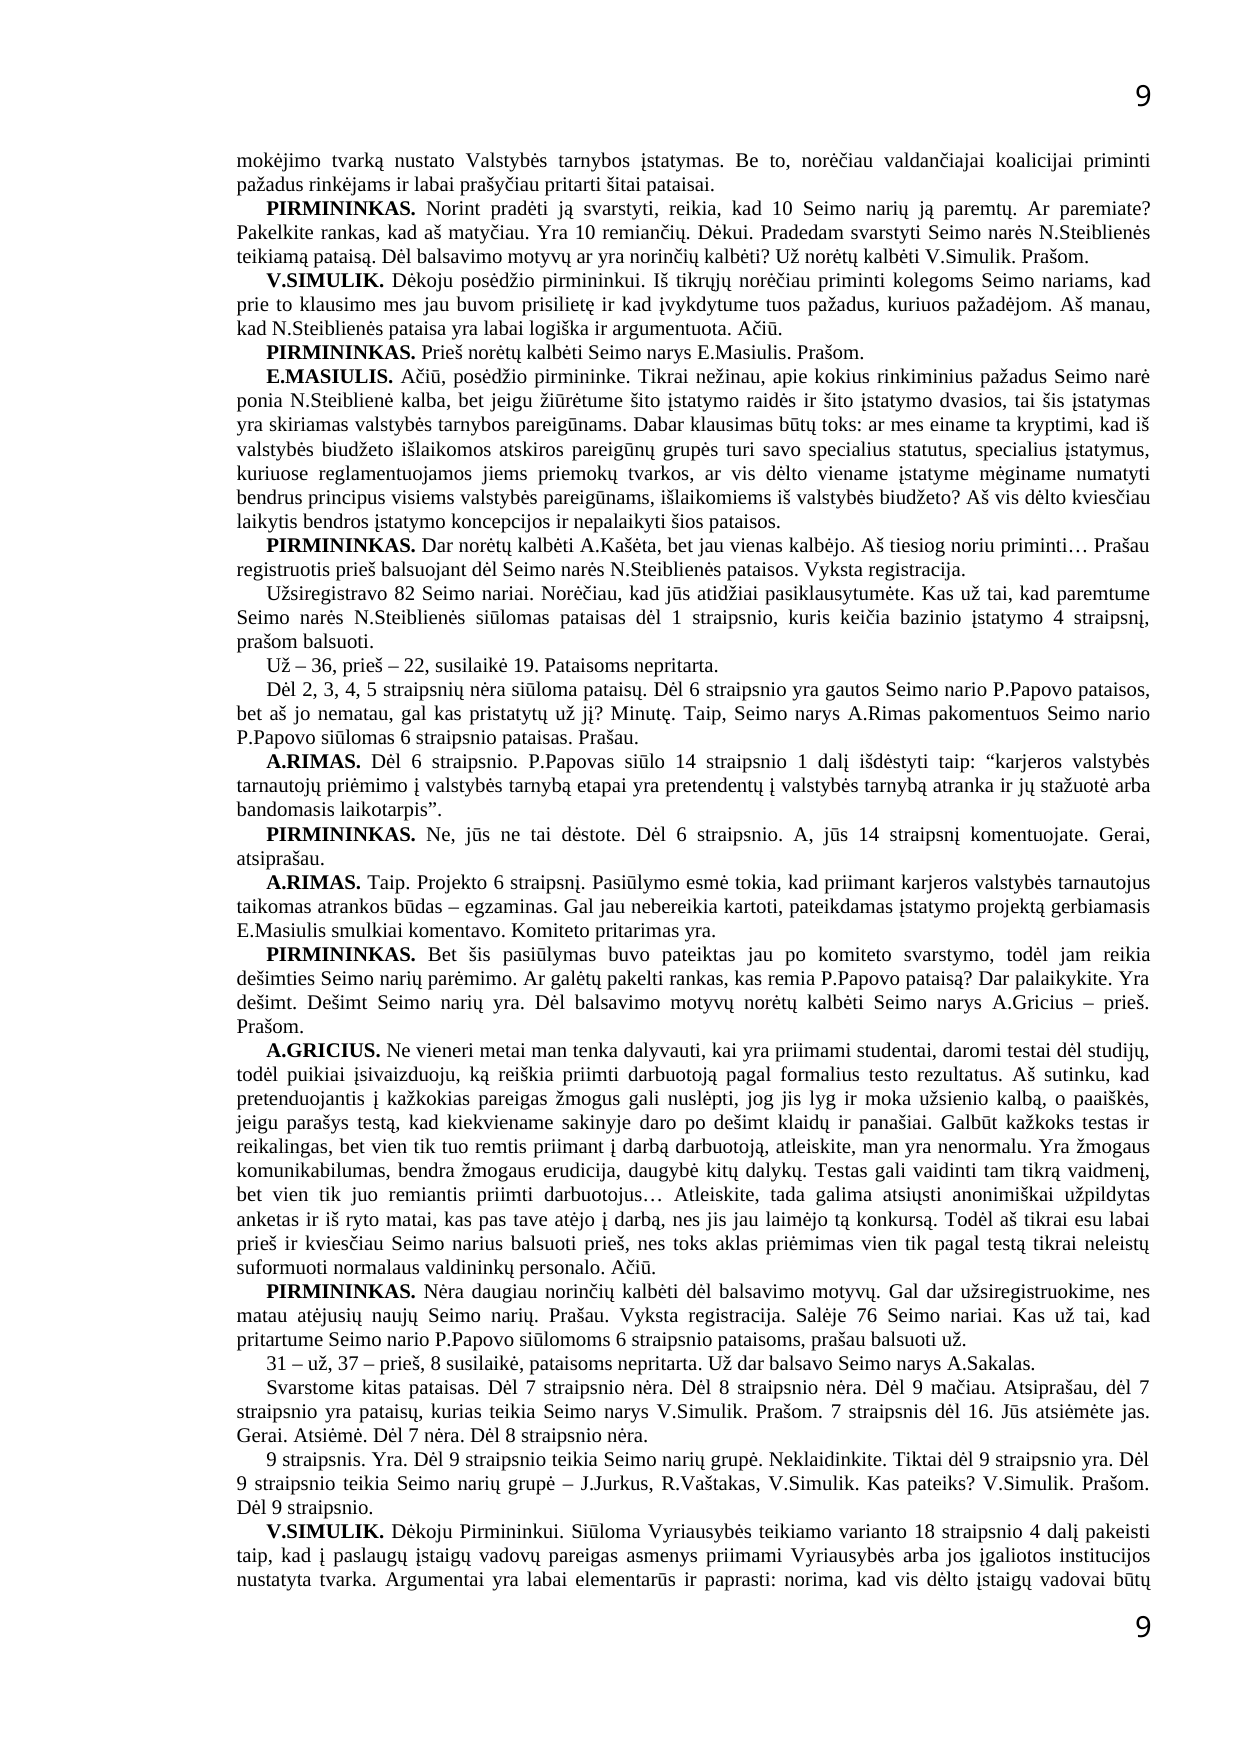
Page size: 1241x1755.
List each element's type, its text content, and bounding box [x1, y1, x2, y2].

text A.RIMAS. Taip. Projekto 6 straipsnį. Pasiūlymo esmė tokia, kad priimant karjeros valstybės tarnautojus taikomas atrankos būdas – egzaminas. Gal jau nebereikia kartoti, pateikdamas įstatymo projektą gerbiamasis E.Masiulis smulkiai komentavo. Komiteto pritarimas yra. [236, 869, 1152, 942]
text V.SIMULIK. Dėkoju posėdžio pirmininkui. Iš tikrųjų norėčiau priminti kolegoms Seimo nariams, kad prie to klausimo mes jau buvom prisilietę ir kad įvykdytume tuos pažadus, kuriuos pažadėjom. Aš manau, kad N.Steiblienės pataisa yra labai logiška ir argumentuota. Ačiū. [236, 268, 1152, 340]
text 31 – už, 37 – prieš, 8 susilaikė, pataisoms nepritarta. Už dar balsavo Seimo narys A.Sakalas. [236, 1351, 1152, 1375]
text PIRMININKAS. Ne, jūs ne tai dėstote. Dėl 6 straipsnio. A, jūs 14 straipsnį komentuojate. Gerai, atsiprašau. [236, 821, 1152, 869]
text PIRMININKAS. Dar norėtų kalbėti A.Kašėta, bet jau vienas kalbėjo. Aš tiesiog noriu priminti… Prašau registruotis prieš balsuojant dėl Seimo narės N.Steiblienės pataisos. Vyksta registracija. [236, 533, 1152, 581]
text Svarstome kitas pataisas. Dėl 7 straipsnio nėra. Dėl 8 straipsnio nėra. Dėl 9 mačiau. Atsiprašau, dėl 7 straipsnio yra pataisų, kurias teikia Seimo narys V.Simulik. Prašom. 7 straipsnis dėl 16. Jūs atsiėmėte jas. Gerai. Atsiėmė. Dėl 7 nėra. Dėl 8 straipsnio nėra. [236, 1375, 1152, 1447]
text PIRMININKAS. Prieš norėtų kalbėti Seimo narys E.Masiulis. Prašom. [236, 340, 1152, 364]
text Už – 36, prieš – 22, susilaikė 19. Pataisoms nepritarta. [236, 653, 1152, 677]
text PIRMININKAS. Norint pradėti ją svarstyti, reikia, kad 10 Seimo narių ją paremtų. Ar paremiate? Pakelkite rankas, kad aš matyčiau. Yra 10 remiančių. Dėkui. Pradedam svarstyti Seimo narės N.Steiblienės teikiamą pataisą. Dėl balsavimo motyvų ar yra norinčių kalbėti? Už norėtų kalbėti V.Simulik. Prašom. [236, 196, 1152, 268]
text A.GRICIUS. Ne vieneri metai man tenka dalyvauti, kai yra priimami studentai, daromi testai dėl studijų, todėl puikiai įsivaizduoju, ką reiškia priimti darbuotoją pagal formalius testo rezultatus. Aš sutinku, kad pretenduojantis į kažkokias pareigas žmogus gali nuslėpti, jog jis lyg ir moka užsienio kalbą, o paaiškės, jeigu parašys testą, kad kiekviename sakinyje daro po dešimt klaidų ir panašiai. Galbūt kažkoks testas ir reikalingas, bet vien tik tuo remtis priimant į darbą darbuotoją, atleiskite, man yra nenormalu. Yra žmogaus komunikabilumas, bendra žmogaus erudicija, daugybė kitų dalykų. Testas gali vaidinti tam tikrą vaidmenį, bet vien tik juo remiantis priimti darbuotojus… Atleiskite, tada galima atsiųsti anonimiškai užpildytas anketas ir iš ryto matai, kas pas tave atėjo į darbą, nes jis jau laimėjo tą konkursą. Todėl aš tikrai esu labai prieš ir kviesčiau Seimo narius balsuoti prieš, nes toks aklas priėmimas vien tik pagal testą tikrai neleistų suformuoti normalaus valdininkų personalo. Ačiū. [236, 1038, 1152, 1279]
text Užsiregistravo 82 Seimo nariai. Norėčiau, kad jūs atidžiai pasiklausytumėte. Kas už tai, kad paremtume Seimo narės N.Steiblienės siūlomas pataisas dėl 1 straipsnio, kuris keičia bazinio įstatymo 4 straipsnį, prašom balsuoti. [236, 581, 1152, 653]
text PIRMININKAS. Bet šis pasiūlymas buvo pateiktas jau po komiteto svarstymo, todėl jam reikia dešimties Seimo narių parėmimo. Ar galėtų pakelti rankas, kas remia P.Papovo pataisą? Dar palaikykite. Yra dešimt. Dešimt Seimo narių yra. Dėl balsavimo motyvų norėtų kalbėti Seimo narys A.Gricius – prieš. Prašom. [236, 942, 1152, 1038]
text 9 straipsnis. Yra. Dėl 9 straipsnio teikia Seimo narių grupė. Neklaidinkite. Tiktai dėl 9 straipsnio yra. Dėl 9 straipsnio teikia Seimo narių grupė – J.Jurkus, R.Vaštakas, V.Simulik. Kas pateiks? V.Simulik. Prašom. Dėl 9 straipsnio. [236, 1447, 1152, 1519]
text E.MASIULIS. Ačiū, posėdžio pirmininke. Tikrai nežinau, apie kokius rinkiminius pažadus Seimo narė ponia N.Steiblienė kalba, bet jeigu žiūrėtume šito įstatymo raidės ir šito įstatymo dvasios, tai šis įstatymas yra skiriamas valstybės tarnybos pareigūnams. Dabar klausimas būtų toks: ar mes einame ta kryptimi, kad iš valstybės biudžeto išlaikomos atskiros pareigūnų grupės turi savo specialius statutus, specialius įstatymus, kuriuose reglamentuojamos jiems priemokų tvarkos, ar vis dėlto viename įstatyme mėginame numatyti bendrus principus visiems valstybės pareigūnams, išlaikomiems iš valstybės biudžeto? Aš vis dėlto kviesčiau laikytis bendros įstatymo koncepcijos ir nepalaikyti šios pataisos. [236, 364, 1152, 533]
text V.SIMULIK. Dėkoju Pirmininkui. Siūloma Vyriausybės teikiamo varianto 18 straipsnio 4 dalį pakeisti taip, kad į paslaugų įstaigų vadovų pareigas asmenys priimami Vyriausybės arba jos įgaliotos institucijos nustatyta tvarka. Argumentai yra labai elementarūs ir paprasti: norima, kad vis dėlto įstaigų vadovai būtų [236, 1519, 1152, 1591]
text A.RIMAS. Dėl 6 straipsnio. P.Papovas siūlo 14 straipsnio 1 dalį išdėstyti taip: “karjeros valstybės tarnautojų priėmimo į valstybės tarnybą etapai yra pretendentų į valstybės tarnybą atranka ir jų stažuotė arba bandomasis laikotarpis”. [236, 749, 1152, 821]
text Dėl 2, 3, 4, 5 straipsnių nėra siūloma pataisų. Dėl 6 straipsnio yra gautos Seimo nario P.Papovo pataisos, bet aš jo nematau, gal kas pristatytų už jį? Minutę. Taip, Seimo narys A.Rimas pakomentuos Seimo nario P.Papovo siūlomas 6 straipsnio pataisas. Prašau. [236, 677, 1152, 749]
text mokėjimo tvarką nustato Valstybės tarnybos įstatymas. Be to, norėčiau valdančiajai koalicijai priminti pažadus rinkėjams ir labai prašyčiau pritarti šitai pataisai. [236, 148, 1152, 196]
text PIRMININKAS. Nėra daugiau norinčių kalbėti dėl balsavimo motyvų. Gal dar užsiregistruokime, nes matau atėjusių naujų Seimo narių. Prašau. Vyksta registracija. Salėje 76 Seimo nariai. Kas už tai, kad pritartume Seimo nario P.Papovo siūlomoms 6 straipsnio pataisoms, prašau balsuoti už. [236, 1279, 1152, 1351]
